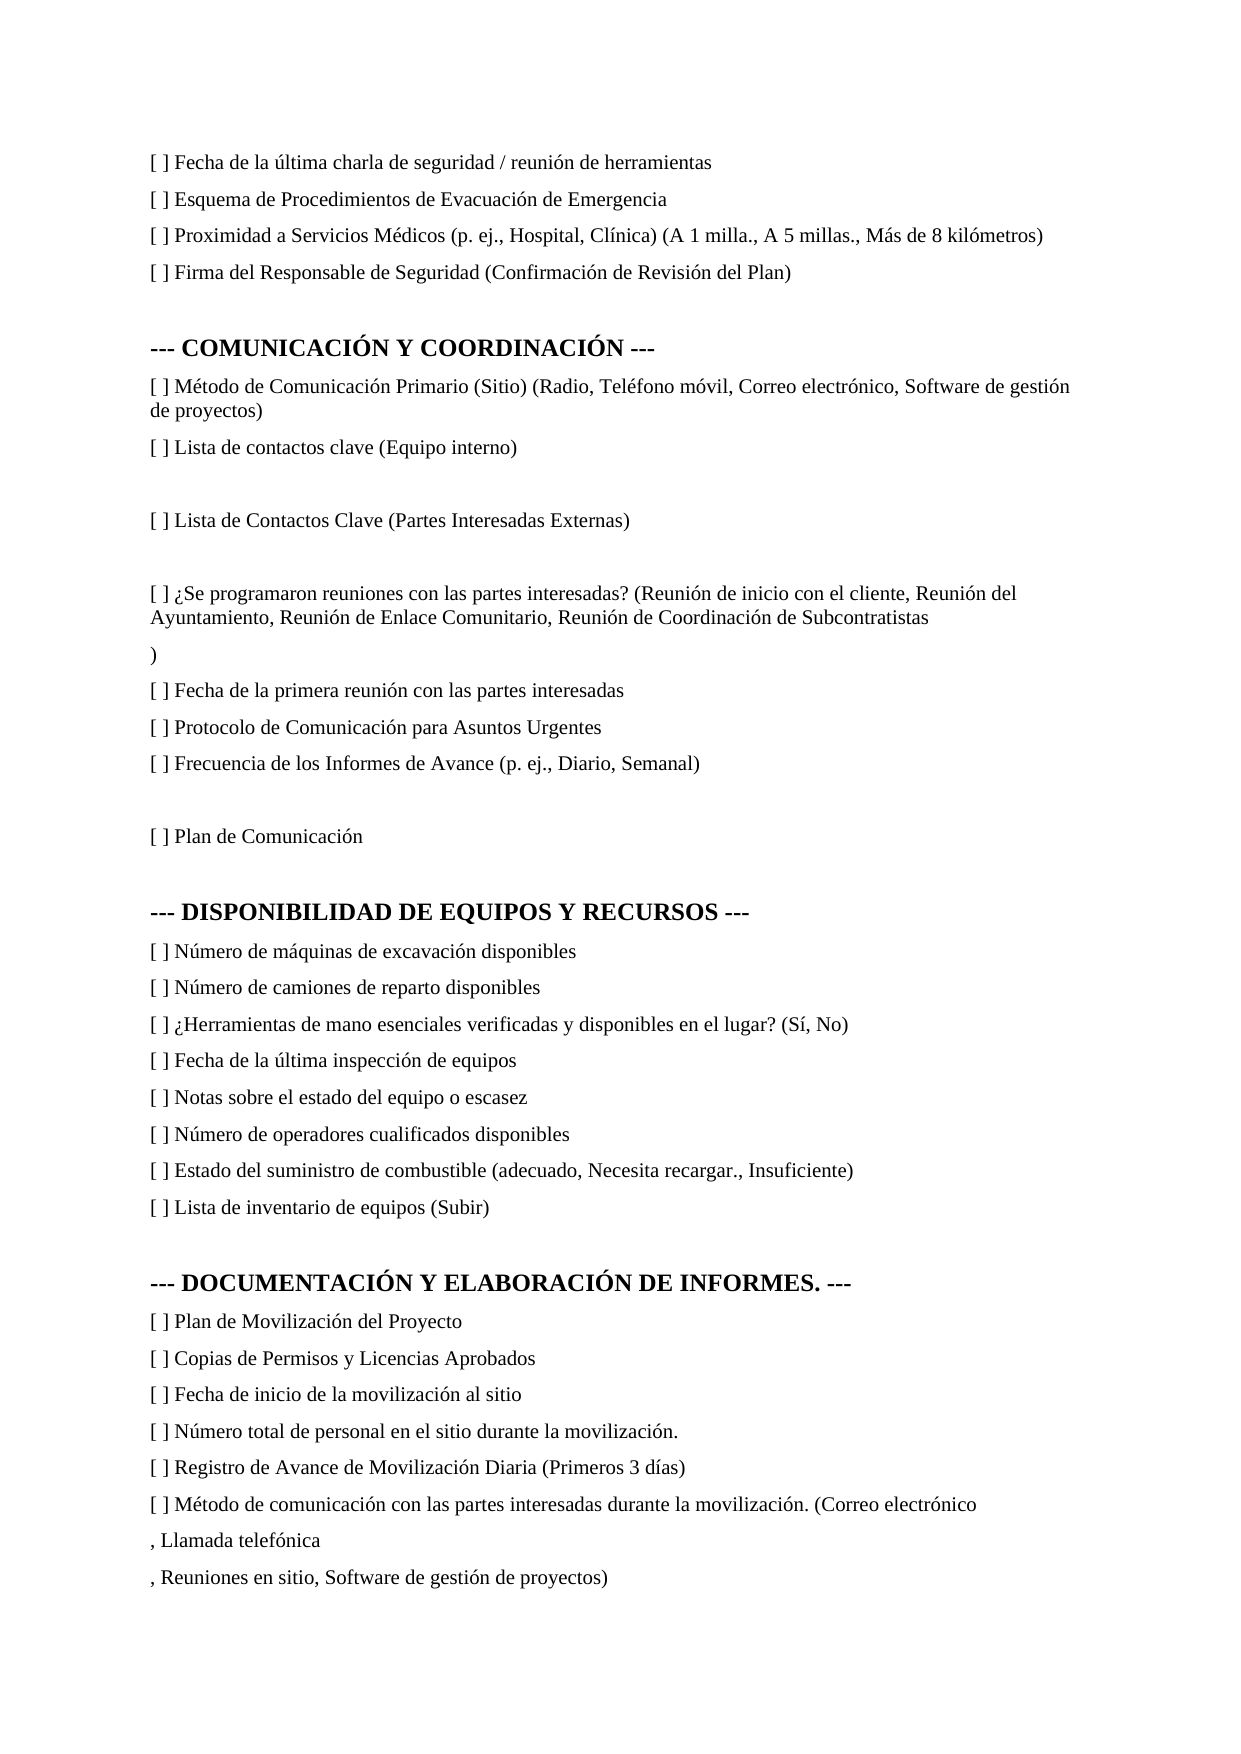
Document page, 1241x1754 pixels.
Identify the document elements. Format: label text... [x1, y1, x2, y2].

text [ ] Fecha de la última charla de seguridad / reunión de herramientas [150, 150, 1090, 174]
text --- COMUNICACIÓN Y COORDINACIÓN --- [150, 333, 1090, 362]
text --- DOCUMENTACIÓN Y ELABORACIÓN DE INFORMES. --- [150, 1268, 1090, 1297]
text [ ] Lista de inventario de equipos (Subir) [150, 1195, 1090, 1219]
text , Llamada telefónica [150, 1528, 1090, 1552]
text [ ] Protocolo de Comunicación para Asuntos Urgentes [150, 715, 1090, 739]
text [ ] Fecha de la primera reunión con las partes interesadas [150, 678, 1090, 702]
text [ ] Esquema de Procedimientos de Evacuación de Emergencia [150, 187, 1090, 211]
text [ ] Lista de contactos clave (Equipo interno) [150, 435, 1090, 459]
text , Reuniones en sitio, Software de gestión de proyectos) [150, 1565, 1090, 1589]
text [ ] ¿Se programaron reuniones con las partes interesadas? (Reunión de inicio con el cliente, Reunión del Ayuntamiento, Reunión de Enlace Comunitario, Reunión de Coordinación de Subcontratistas [150, 581, 1090, 629]
text [ ] Copias de Permisos y Licencias Aprobados [150, 1346, 1090, 1370]
text [ ] Método de comunicación con las partes interesadas durante la movilización. (Correo electrónico [150, 1492, 1090, 1516]
text ) [150, 642, 1090, 666]
text [ ] Número total de personal en el sitio durante la movilización. [150, 1419, 1090, 1443]
text [ ] Estado del suministro de combustible (adecuado, Necesita recargar., Insuficiente) [150, 1158, 1090, 1182]
text [ ] Lista de Contactos Clave (Partes Interesadas Externas) [150, 508, 1090, 532]
text [ ] Número de operadores cualificados disponibles [150, 1122, 1090, 1146]
text [ ] Registro de Avance de Movilización Diaria (Primeros 3 días) [150, 1455, 1090, 1479]
text [ ] Plan de Movilización del Proyecto [150, 1309, 1090, 1333]
text [ ] Firma del Responsable de Seguridad (Confirmación de Revisión del Plan) [150, 260, 1090, 284]
text [ ] Notas sobre el estado del equipo o escasez [150, 1085, 1090, 1109]
text [ ] Método de Comunicación Primario (Sitio) (Radio, Teléfono móvil, Correo electrónico, Software de gestión de proyectos) [150, 374, 1090, 422]
text [ ] Fecha de la última inspección de equipos [150, 1048, 1090, 1072]
text [ ] Frecuencia de los Informes de Avance (p. ej., Diario, Semanal) [150, 751, 1090, 775]
text [ ] Plan de Comunicación [150, 824, 1090, 848]
text --- DISPONIBILIDAD DE EQUIPOS Y RECURSOS --- [150, 897, 1090, 926]
text [ ] Número de camiones de reparto disponibles [150, 975, 1090, 999]
text [ ] Fecha de inicio de la movilización al sitio [150, 1382, 1090, 1406]
text [ ] Número de máquinas de excavación disponibles [150, 939, 1090, 963]
text [ ] ¿Herramientas de mano esenciales verificadas y disponibles en el lugar? (Sí, No) [150, 1012, 1090, 1036]
text [ ] Proximidad a Servicios Médicos (p. ej., Hospital, Clínica) (A 1 milla., A 5 millas., Más de 8 kilómetros) [150, 223, 1090, 247]
